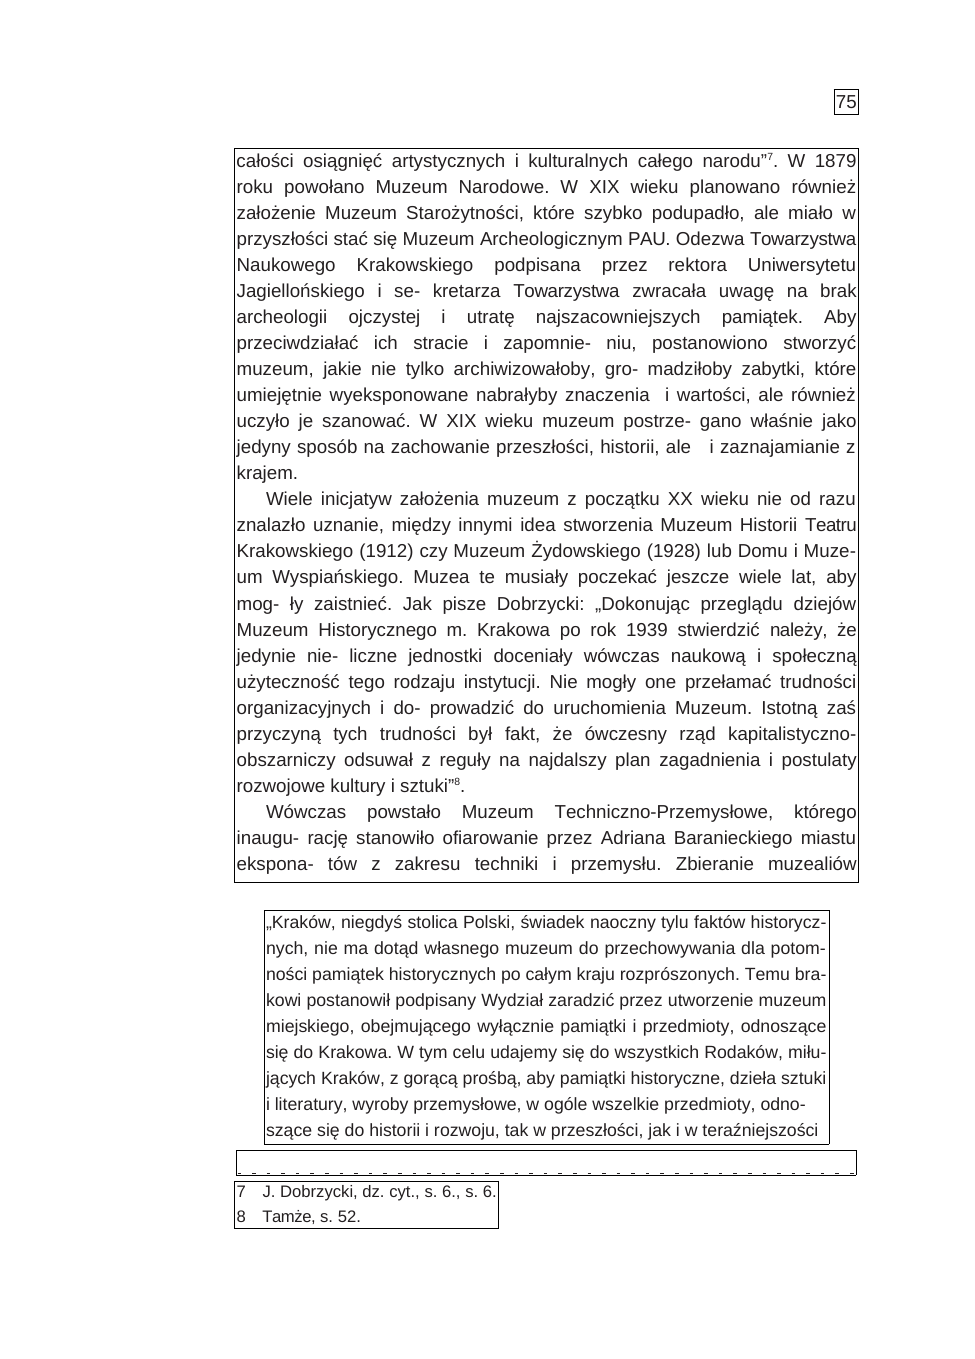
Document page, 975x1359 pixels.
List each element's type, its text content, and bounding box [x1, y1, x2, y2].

text Wiele inicjatyw założenia muzeum z początku XX wieku nie od razu znalazło uznanie, między innymi idea stworzenia Muzeum Historii Teatru Krakowskiego (1912) czy Muzeum Żydowskiego (1928) lub Domu i Muze- um Wyspiańskiego. Muzea te musiały poczekać jeszcze wiele lat, aby mog- ły zaistnieć. Jak pisze Dobrzycki: „Dokonując przeglądu dziejów Muzeum Historycznego m. Krakowa po rok 1939 stwierdzić należy, że jedynie nie- liczne jednostki doceniały wówczas naukową i społeczną użyteczność tego rodzaju instytucji. Nie mogły one przełamać trudności organizacyjnych i do- prowadzić do uruchomienia Muzeum. Istotną zaś przyczyną tych trudności był fakt, że ówczesny rząd kapitalistyczno-obszarniczy odsuwał z reguły na najdalszy plan zagadnienia i postulaty rozwojowe kultury i sztuki”8. [236, 488, 857, 796]
list Tamże, s. 52. [236, 1207, 498, 1226]
text całości osiągnięć artystycznych i kulturalnych całego narodu”7. W 1879 roku powołano Muzeum Narodowe. W XIX wieku planowano również założenie Muzeum Starożytności, które szybko podupadło, ale miało w przyszłości stać się Muzeum Archeologicznym PAU. Odezwa Towarzystwa Naukowego Krakowskiego podpisana przez rektora Uniwersytetu Jagiellońskiego i se- kretarza Towarzystwa zwracała uwagę na brak archeologii ojczystej i utratę najszacowniejszych pamiątek. Aby przeciwdziałać ich stracie i zapomnie- niu, postanowiono stworzyć muzeum, jakie nie tylko archiwizowałoby, gro- madziłoby zabytki, które umiejętnie wyeksponowane nabrałyby znaczenia i wartości, ale również uczyło je szanować. W XIX wieku muzeum postrze- gano właśnie jako jedyny sposób na zachowanie przeszłości, historii, ale i zaznajamianie z krajem. [236, 150, 856, 484]
text szące się do historii i rozwoju, tak w przeszłości, jak i w teraźniejszości [266, 1120, 829, 1140]
list J. Dobrzycki, dz. cyt., s. 6., s. 6. [236, 1182, 498, 1201]
text Wówczas powstało Muzeum Techniczno-Przemysłowe, którego inaugu- rację stanowiło ofiarowanie przez Adriana Baranieckiego miastu ekspona- tów z zakresu techniki i przemysłu. Zbieranie muzealiów stanowiło początek wielu muzeów, również Muzeum Historii Krakowa. Jak głosiła odezwa To- warzystwa Upiększania Miasta Krakowa i Okolicy: [236, 801, 856, 882]
text „Kraków, niegdyś stolica Polski, świadek naoczny tylu faktów historycz- nych, nie ma dotąd własnego muzeum do przechowywania dla potom- ności pamiątek historycznych po całym kraju rozprószonych. Temu bra- kowi postanowił podpisany Wydział zaradzić przez utworzenie muzeum miejskiego, obejmującego wyłącznie pamiątki i przedmioty, odnoszące się do Krakowa. W tym celu udajemy się do wszystkich Rodaków, miłu- jących Kraków, z gorącą prośbą, aby pamiątki historyczne, dzieła sztuki i literatury, wyroby przemysłowe, w ogóle wszelkie przedmioty, odno- [266, 912, 827, 1114]
text 75 [836, 91, 858, 112]
